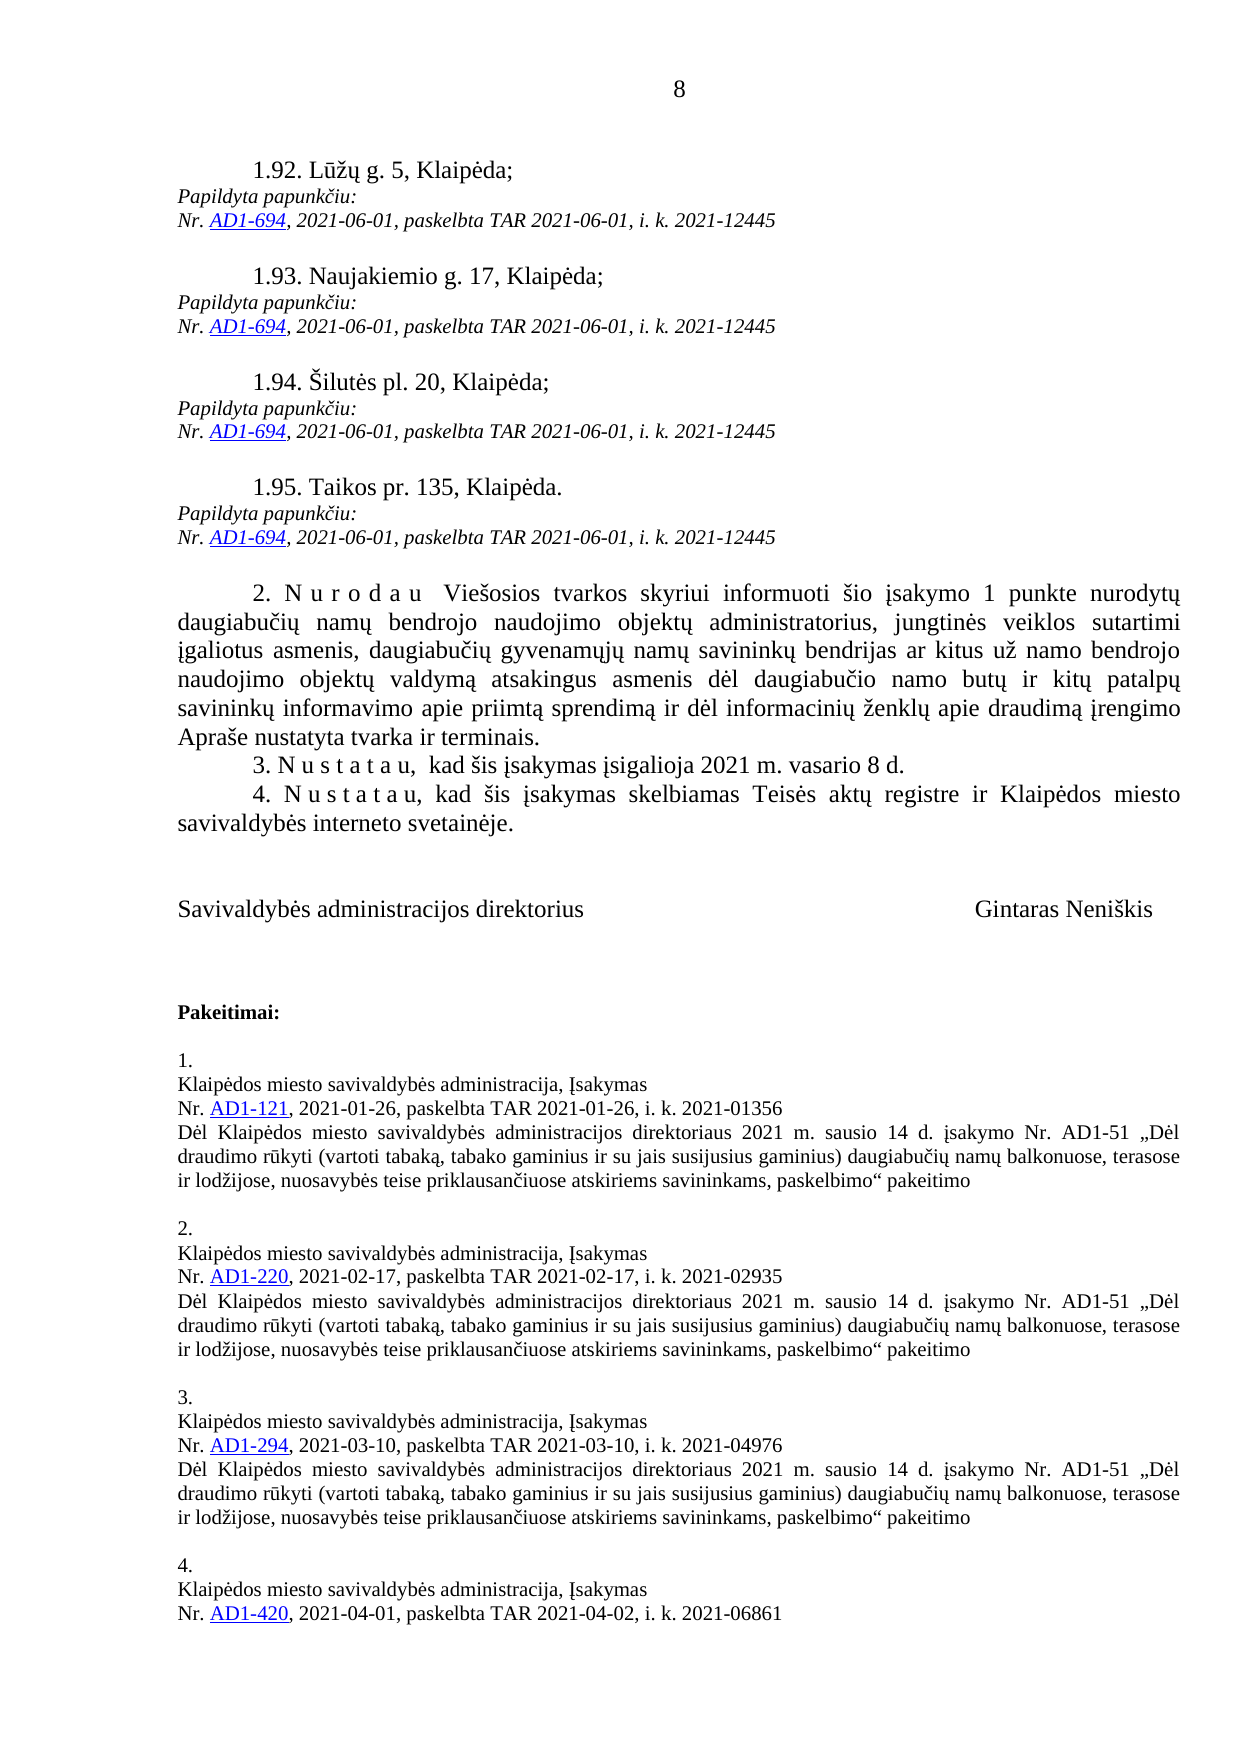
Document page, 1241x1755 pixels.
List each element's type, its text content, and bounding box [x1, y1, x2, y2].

text Nr. AD1-121, 2021-01-26, paskelbta TAR 2021-01-26, i. k. 2021-01356 [177, 1096, 1181, 1120]
text Nr. AD1-220, 2021-02-17, paskelbta TAR 2021-02-17, i. k. 2021-02935 [177, 1264, 1181, 1288]
text 1.92. Lūžų g. 5, Klaipėda; [177, 155, 1181, 184]
text 3. Nustatau, kad šis įsakymas įsigalioja 2021 m. vasario 8 d. [177, 750, 1181, 779]
text 2. Nurodau Viešosios tvarkos skyriui informuoti šio įsakymo 1 punkte nurodytų daugiabučių namų bendrojo naudojimo objektų administratorius, jungtinės veiklos sutartimi įgaliotus asmenis, daugiabučių gyvenamųjų namų savininkų bendrijas ar kitus už namo bendrojo naudojimo objektų valdymą atsakingus asmenis dėl daugiabučio namo butų ir kitų patalpų savininkų informavimo apie priimtą sprendimą ir dėl informacinių ženklų apie draudimą įrengimo Apraše nustatyta tvarka ir terminais. [177, 578, 1181, 750]
text Klaipėdos miesto savivaldybės administracija, Įsakymas [177, 1072, 1181, 1096]
text Papildyta papunkčiu: [177, 501, 1181, 525]
text 1. [177, 1048, 1181, 1072]
text Pakeitimai: [177, 1000, 1181, 1024]
text 4. [177, 1553, 1181, 1577]
text Papildyta papunkčiu: [177, 290, 1181, 314]
text Dėl Klaipėdos miesto savivaldybės administracijos direktoriaus 2021 m. sausio 14 d. įsakymo Nr. AD1-51 „Dėl draudimo rūkyti (vartoti tabaką, tabako gaminius ir su jais susijusius gaminius) daugiabučių namų balkonuose, terasose ir lodžijose, nuosavybės teise priklausančiuose atskiriems savininkams, paskelbimo“ pakeitimo [177, 1288, 1181, 1361]
text 3. [177, 1385, 1181, 1409]
text Papildyta papunkčiu: [177, 395, 1181, 419]
text Nr. AD1-694, 2021-06-01, paskelbta TAR 2021-06-01, i. k. 2021-12445 [177, 525, 1181, 549]
text 4. Nustatau, kad šis įsakymas skelbiamas Teisės aktų registre ir Klaipėdos miesto savivaldybės interneto svetainėje. [177, 779, 1181, 837]
text 1.95. Taikos pr. 135, Klaipėda. [177, 472, 1181, 501]
text 1.94. Šilutės pl. 20, Klaipėda; [177, 367, 1181, 395]
text Nr. AD1-294, 2021-03-10, paskelbta TAR 2021-03-10, i. k. 2021-04976 [177, 1433, 1181, 1457]
text Klaipėdos miesto savivaldybės administracija, Įsakymas [177, 1577, 1181, 1601]
text Dėl Klaipėdos miesto savivaldybės administracijos direktoriaus 2021 m. sausio 14 d. įsakymo Nr. AD1-51 „Dėl draudimo rūkyti (vartoti tabaką, tabako gaminius ir su jais susijusius gaminius) daugiabučių namų balkonuose, terasose ir lodžijose, nuosavybės teise priklausančiuose atskiriems savininkams, paskelbimo“ pakeitimo [177, 1457, 1181, 1529]
text Nr. AD1-420, 2021-04-01, paskelbta TAR 2021-04-02, i. k. 2021-06861 [177, 1601, 1181, 1625]
text Klaipėdos miesto savivaldybės administracija, Įsakymas [177, 1240, 1181, 1264]
text Nr. AD1-694, 2021-06-01, paskelbta TAR 2021-06-01, i. k. 2021-12445 [177, 419, 1181, 443]
text Nr. AD1-694, 2021-06-01, paskelbta TAR 2021-06-01, i. k. 2021-12445 [177, 208, 1181, 232]
text 2. [177, 1216, 1181, 1240]
text Nr. AD1-694, 2021-06-01, paskelbta TAR 2021-06-01, i. k. 2021-12445 [177, 314, 1181, 338]
text Klaipėdos miesto savivaldybės administracija, Įsakymas [177, 1409, 1181, 1433]
text Papildyta papunkčiu: [177, 184, 1181, 208]
text Savivaldybės administracijos direktorius Gintaras Neniškis [177, 894, 1181, 923]
text 1.93. Naujakiemio g. 17, Klaipėda; [177, 261, 1181, 290]
text Dėl Klaipėdos miesto savivaldybės administracijos direktoriaus 2021 m. sausio 14 d. įsakymo Nr. AD1-51 „Dėl draudimo rūkyti (vartoti tabaką, tabako gaminius ir su jais susijusius gaminius) daugiabučių namų balkonuose, terasose ir lodžijose, nuosavybės teise priklausančiuose atskiriems savininkams, paskelbimo“ pakeitimo [177, 1120, 1181, 1192]
